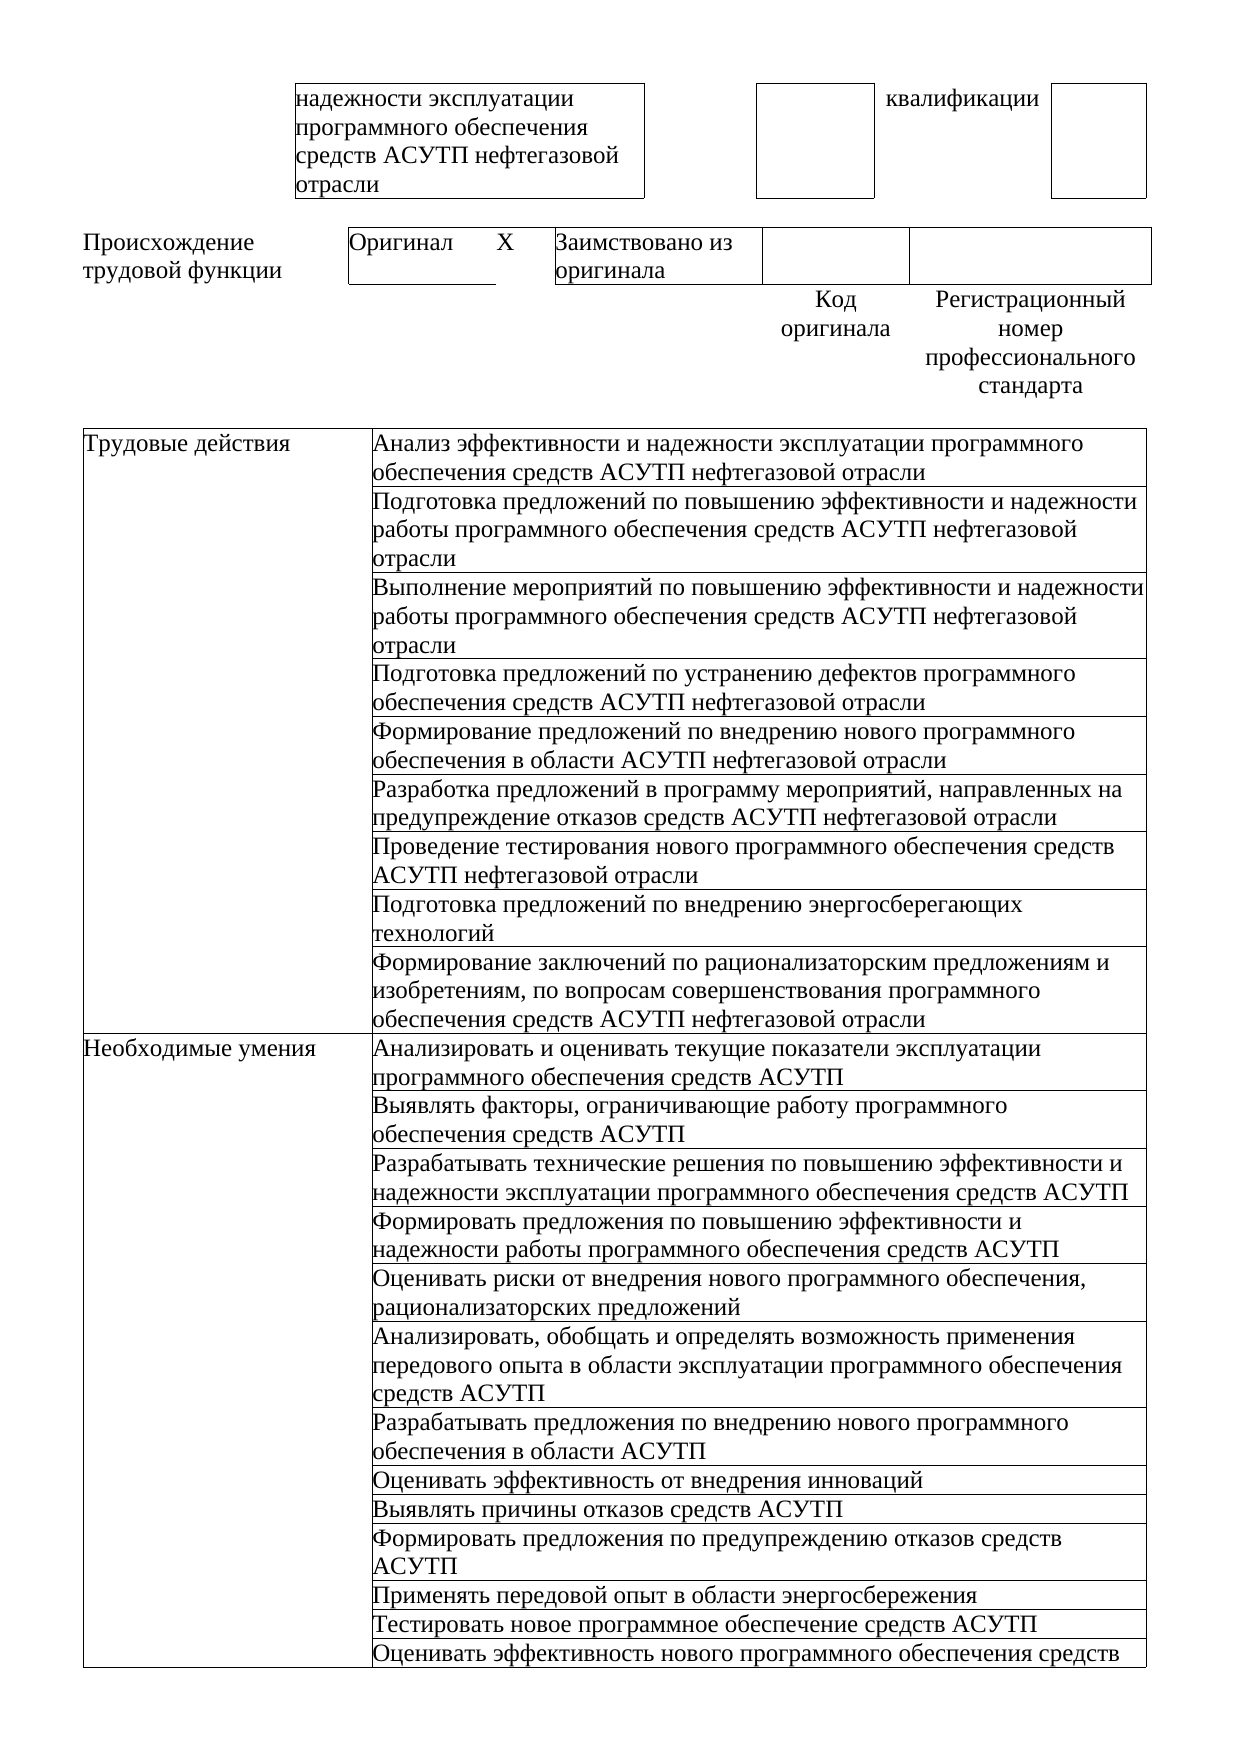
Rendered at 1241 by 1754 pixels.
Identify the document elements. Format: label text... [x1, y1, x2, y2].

table_cell [83, 284, 348, 399]
table_cell [349, 284, 555, 399]
table_header [910, 228, 1151, 284]
table_header Происхождение трудовой функции [83, 227, 348, 284]
table_cell Подготовка предложений по повышению эффективности и надежности работы программного обеспечения средств АСУТП нефтегазовой отрасли [373, 487, 1146, 572]
table_cell Код оригинала [762, 285, 909, 399]
table_header [757, 84, 874, 198]
table_header надежности эксплуатации программного обеспечения средств АСУТП нефтегазовой отрасли [296, 84, 644, 198]
table_cell Необходимые умения [84, 1034, 372, 1667]
table_cell Выявлять причины отказов средств АСУТП [373, 1495, 1146, 1523]
table_header [763, 228, 909, 284]
table_cell Тестировать новое программное обеспечение средств АСУТП [373, 1610, 1146, 1638]
table_cell Анализировать и оценивать текущие показатели эксплуатации программного обеспечения средств АСУТП [373, 1034, 1146, 1090]
table_cell [555, 285, 762, 399]
table_header Оригинал [349, 228, 496, 284]
table_cell Оценивать эффективность нового программного обеспечения средств [373, 1639, 1146, 1667]
table_cell Подготовка предложений по устранению дефектов программного обеспечения средств АСУТП нефтегазовой отрасли [373, 659, 1146, 716]
table_header Трудовые действия [84, 429, 372, 1033]
table_cell Выполнение мероприятий по повышению эффективности и надежности работы программного обеспечения средств АСУТП нефтегазовой отрасли [373, 573, 1146, 658]
table_header X [496, 228, 555, 284]
table_cell Оценивать эффективность от внедрения инноваций [373, 1466, 1146, 1494]
table_header Заимствовано из оригинала [556, 228, 762, 284]
table_cell Формировать предложения по повышению эффективности и надежности работы программного обеспечения средств АСУТП [373, 1207, 1146, 1263]
table_cell Разрабатывать предложения по внедрению нового программного обеспечения в области АСУТП [373, 1408, 1146, 1465]
table_header квалификации [875, 83, 1051, 198]
table_cell Проведение тестирования нового программного обеспечения средств АСУТП нефтегазовой отрасли [373, 832, 1146, 889]
table_cell Разработка предложений в программу мероприятий, направленных на предупреждение отказов средств АСУТП нефтегазовой отрасли [373, 775, 1146, 831]
table_cell Подготовка предложений по внедрению энергосберегающих технологий [373, 890, 1146, 946]
table_cell Анализировать, обобщать и определять возможность применения передового опыта в области эксплуатации программного обеспечения средств АСУТП [373, 1322, 1146, 1407]
table_cell Формирование заключений по рационализаторским предложениям и изобретениям, по вопросам совершенствования программного обеспечения средств АСУТП нефтегазовой отрасли [373, 947, 1146, 1033]
table_cell Выявлять факторы, ограничивающие работу программного обеспечения средств АСУТП [373, 1091, 1146, 1148]
table_header [83, 83, 295, 198]
table_cell Формировать предложения по предупреждению отказов средств АСУТП [373, 1524, 1146, 1580]
table_header Анализ эффективности и надежности эксплуатации программного обеспечения средств АСУТП нефтегазовой отрасли [373, 429, 1146, 486]
table_header [1052, 84, 1146, 198]
table_cell Оценивать риски от внедрения нового программного обеспечения, рационализаторских предложений [373, 1264, 1146, 1321]
table_cell Формирование предложений по внедрению нового программного обеспечения в области АСУТП нефтегазовой отрасли [373, 717, 1146, 774]
table_cell Разрабатывать технические решения по повышению эффективности и надежности эксплуатации программного обеспечения средств АСУТП [373, 1149, 1146, 1206]
table_cell Регистрационный номер профессионального стандарта [909, 285, 1152, 399]
table_header [645, 83, 756, 198]
table_cell Применять передовой опыт в области энергосбережения [373, 1581, 1146, 1609]
